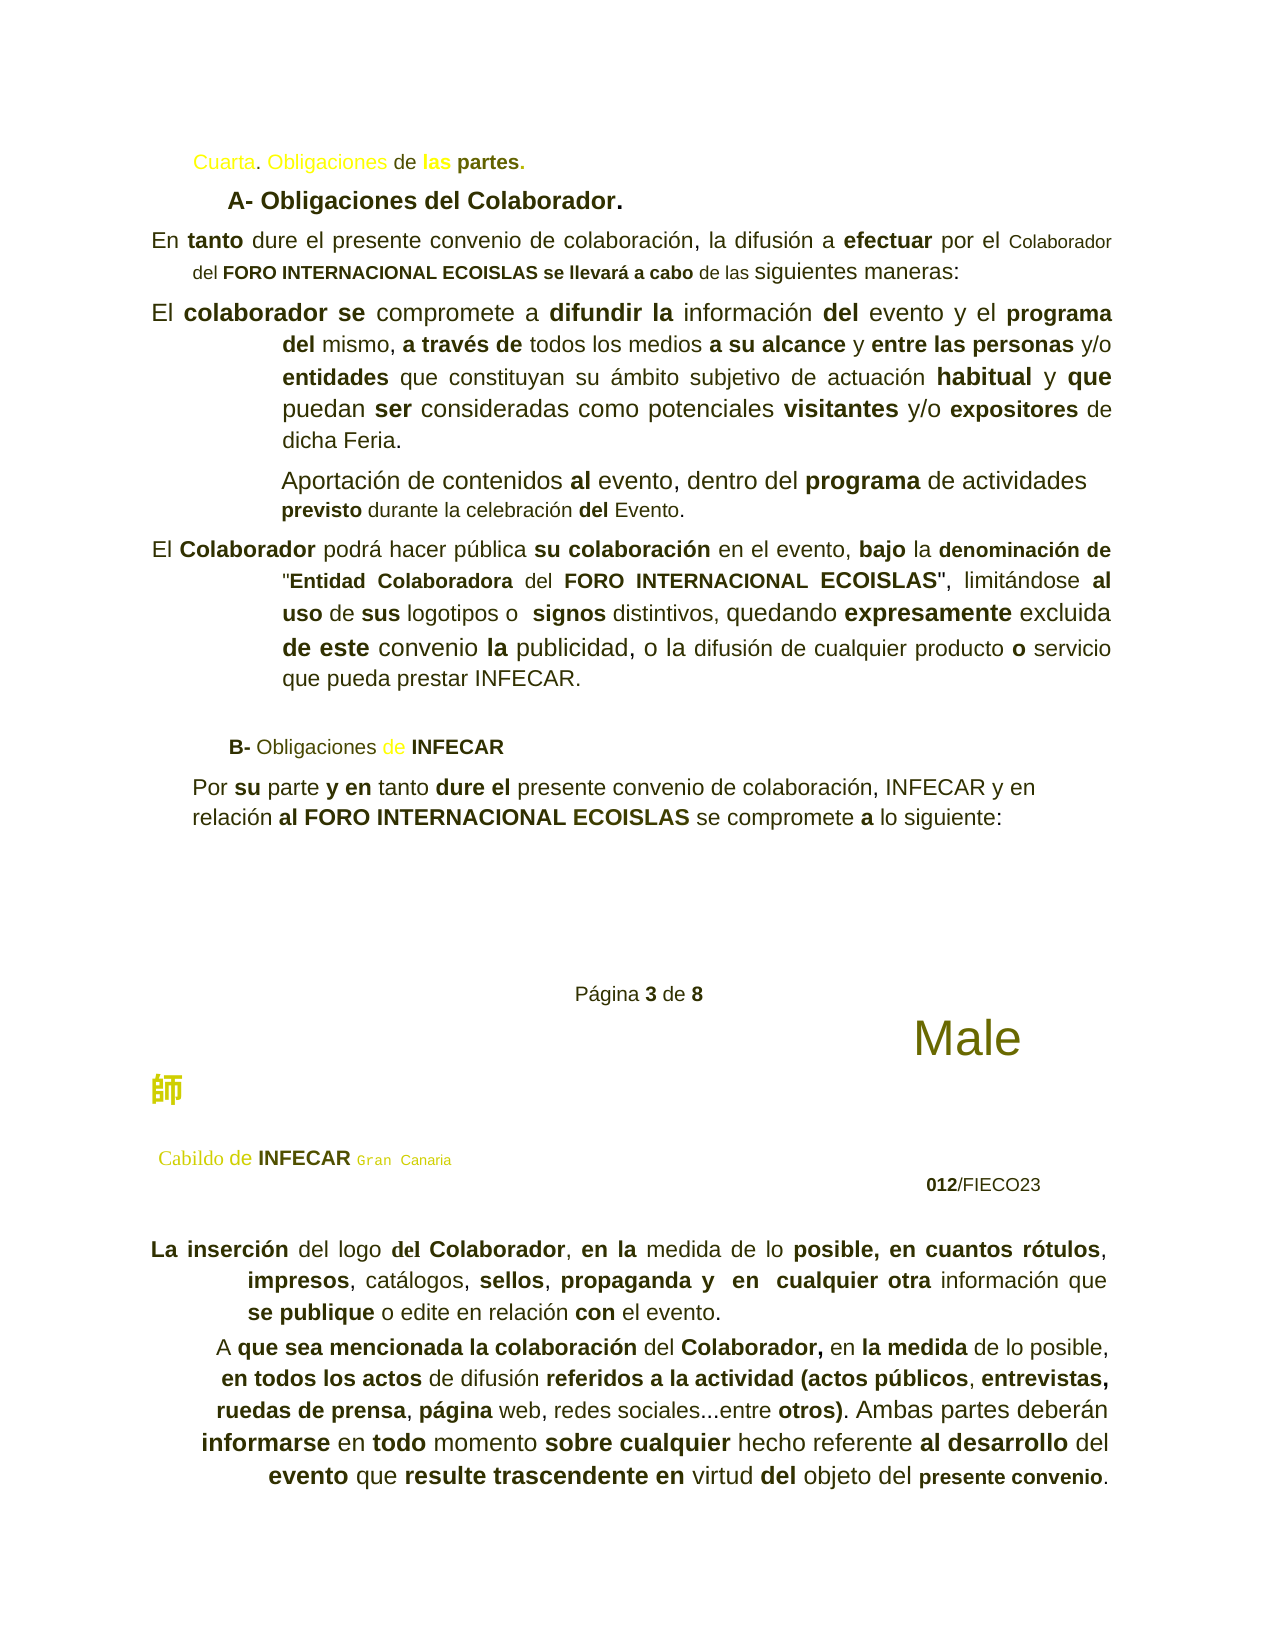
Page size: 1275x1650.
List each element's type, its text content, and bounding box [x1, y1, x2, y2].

text B- Obligaciones de INFECAR [228, 734, 599, 758]
text El Colaborador podrá hacer pública su colaboración en el evento, bajo la denominación de "Entidad Colaboradora del FORO INTERNACIONAL ECOISLAS", limitándose al uso de sus logotipos o signos distintivos, quedando expresamente excluida de este convenio la publicidad, o la difusión de cualquier producto o servicio que pueda prestar INFECAR. [152, 536, 1112, 692]
text Cuarta. Obligaciones de las partes. [193, 150, 629, 174]
text Cabildo de INFECAR Gran Canaria [158, 1146, 524, 1170]
text Por su parte y en tanto dure el presente convenio de colaboración, INFECAR y en relación al FORO INTERNACIONAL ECOISLAS se compromete a lo siguiente: [192, 774, 1112, 831]
text 012/FIECO23 [926, 1174, 1078, 1196]
text Aportación de contenidos al evento, dentro del programa de actividades previsto durante la celebración del Evento. [281, 466, 1112, 522]
text En tanto dure el presente convenio de colaboración, la difusión a efectuar por el Colaborador del FORO INTERNACIONAL ECOISLAS se llevará a cabo de las siguientes maneras: [151, 227, 1112, 284]
text Página 3 de 8 [574, 981, 731, 1005]
text La inserción del logo del Colaborador, en la medida de lo posible, en cuantos rótulos, impresos, catálogos, sellos, propaganda y en cualquier otra información que se publique o edite en relación con el evento. [151, 1236, 1107, 1325]
text A que sea mencionada la colaboración del Colaborador, en la medida de lo posible, en todos los actos de difusión referidos a la actividad (actos públicos, entrevistas, ruedas de prensa, página web, redes sociales...entre otros). Ambas partes deberán informarse en todo momento sobre cualquier hecho referente al desarrollo del evento que resulte trascendente en virtud del objeto del presente convenio. [192, 1334, 1108, 1490]
text El colaborador se compromete a difundir la información del evento y el programa del mismo, a través de todos los medios a su alcance y entre las personas y/o entidades que constituyan su ámbito subjetivo de actuación habitual y que puedan ser consideradas como potenciales visitantes y/o expositores de dicha Feria. [151, 298, 1112, 453]
text A- Obligaciones del Colaborador. [227, 186, 648, 215]
text 師 [150, 1075, 1125, 1113]
text Male [913, 1009, 1087, 1066]
